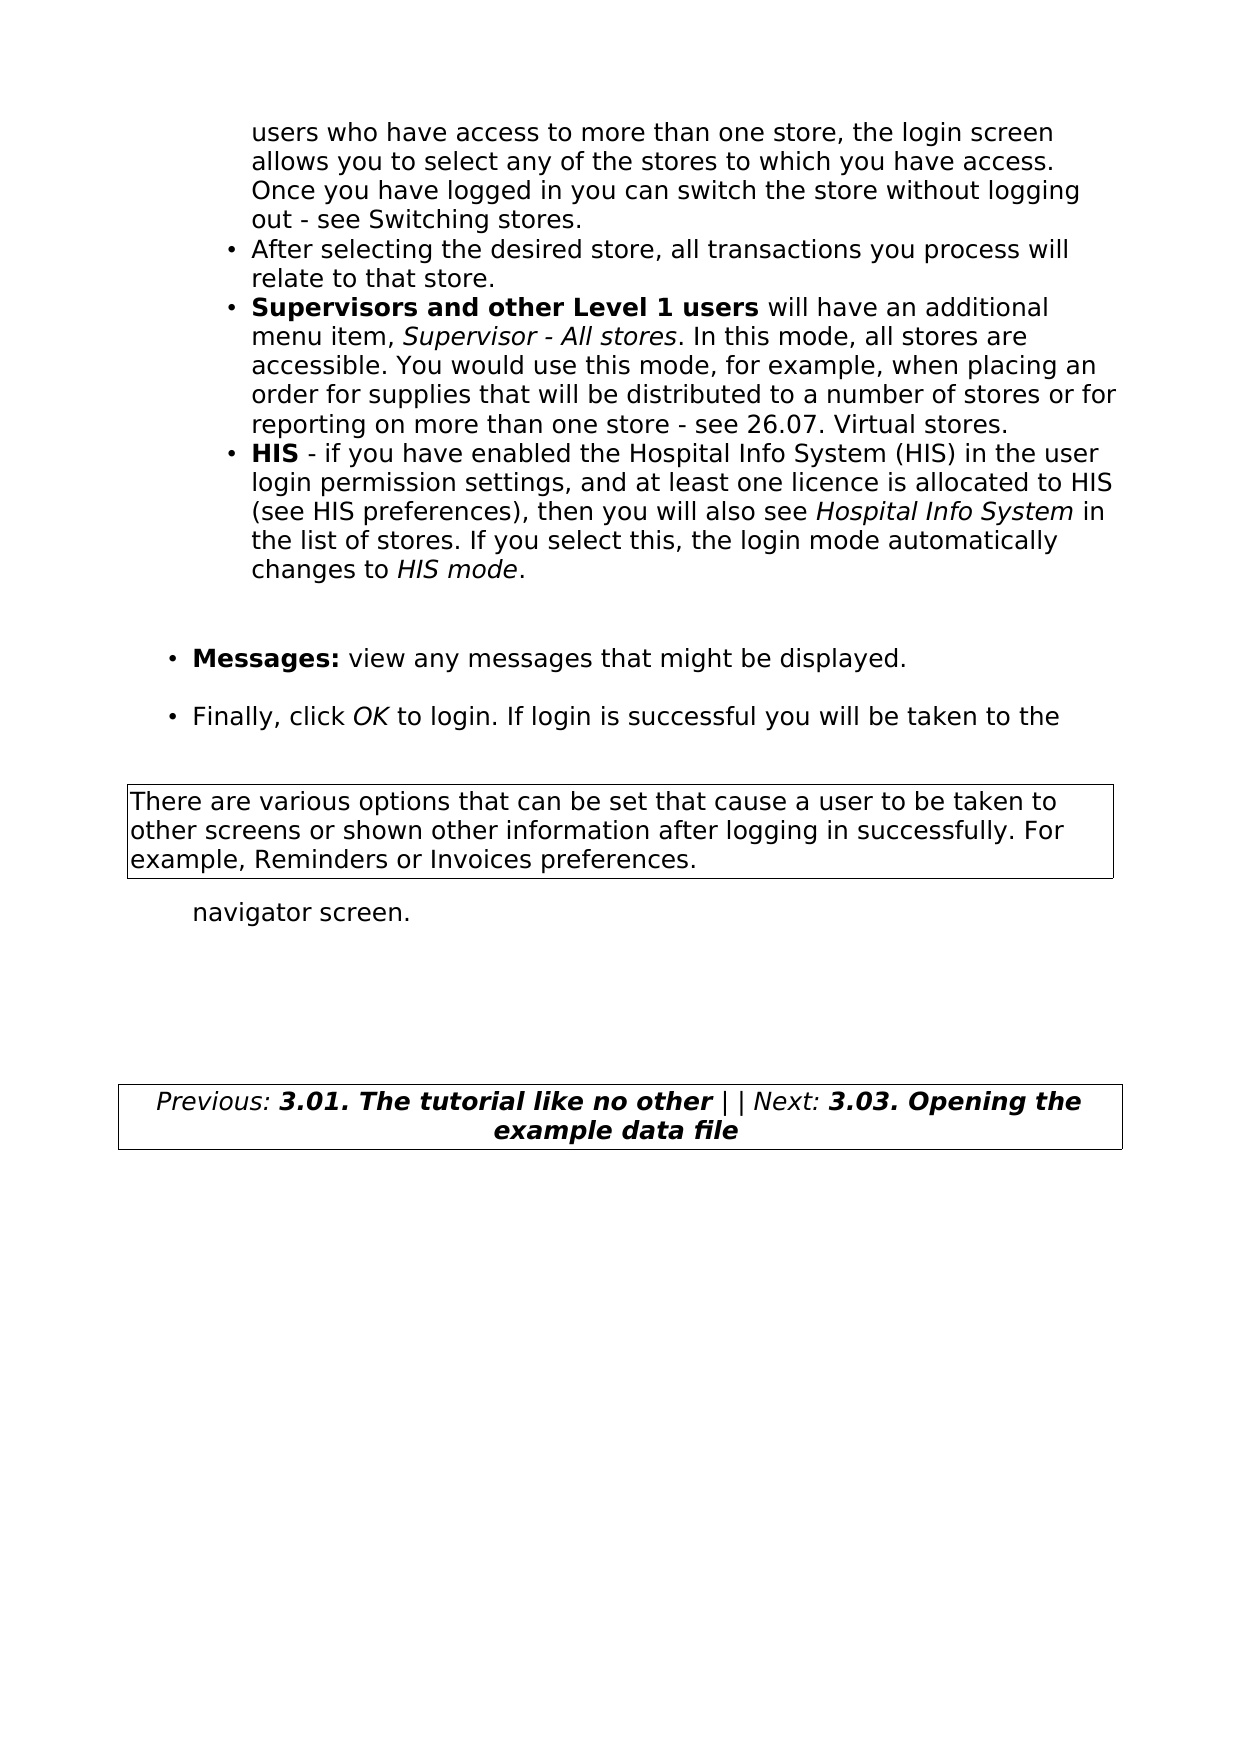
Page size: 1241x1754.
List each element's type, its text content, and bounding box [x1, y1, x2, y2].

list After selecting the desired store, all transactions you process will relate to that store. [236, 235, 1122, 293]
list Supervisors and other Level 1 users will have an additional menu item, Supervisor - All stores. In this mode, all stores are accessible. You would use this mode, for example, when placing an order for supplies that will be distributed to a number of stores or for reporting on more than one store - see 26.07. Virtual stores. [236, 293, 1122, 439]
list Messages: view any messages that might be displayed. [177, 644, 1122, 673]
table_header Previous: 3.01. The tutorial like no other | | Next: 3.03. Opening the example data file [119, 1085, 1122, 1148]
list Finally, click OK to login. If login is successful you will be taken to the [177, 702, 1122, 761]
list navigator screen. [177, 887, 1122, 928]
list users who have access to more than one store, the login screen allows you to select any of the stores to which you have access. Once you have logged in you can switch the store without logging out - see Switching stores. [236, 118, 1122, 235]
table_header There are various options that can be set that cause a user to be taken to other screens or shown other information after logging in successfully. For example, Reminders or Invoices preferences. [128, 785, 1113, 878]
list HIS - if you have enabled the Hospital Info System (HIS) in the user login permission settings, and at least one licence is allocated to HIS (see HIS preferences), then you will also see Hospital Info System in the list of stores. If you select this, the login mode automatically changes to HIS mode. [236, 439, 1122, 585]
